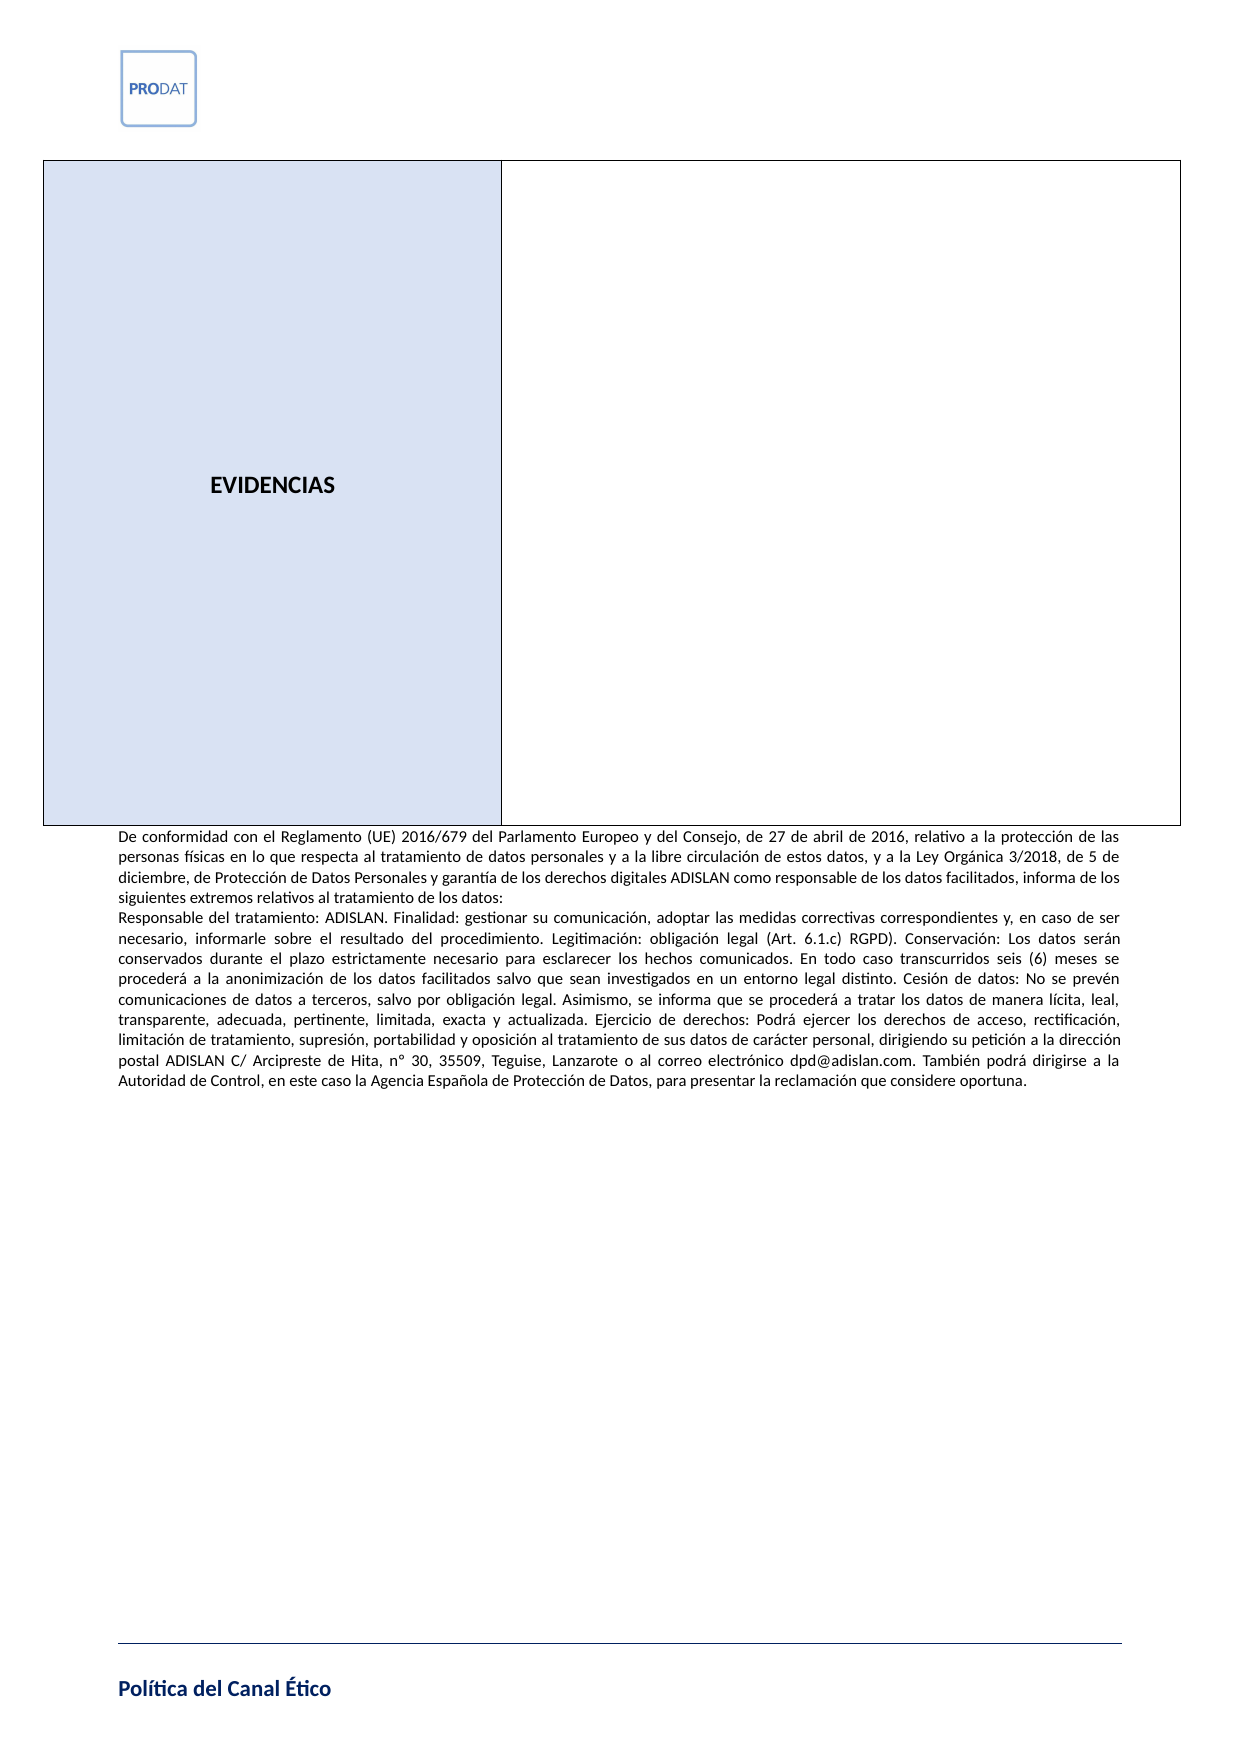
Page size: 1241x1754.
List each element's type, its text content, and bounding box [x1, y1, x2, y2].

table_cell EVIDENCIAS [44, 161, 501, 825]
text De conformidad con el Reglamento (UE) 2016/679 del Parlamento Europeo y del Consejo, de 27 de abril de 2016, relativo a la protección de las personas físicas en lo que respecta al tratamiento de datos personales y a la libre circulación de estos datos, y a la Ley Orgánica 3/2018, de 5 de diciembre, de Protección de Datos Personales y garantía de los derechos digitales ADISLAN como responsable de los datos facilitados, informa de los siguientes extremos relativos al tratamiento de los datos: [118, 826, 1122, 908]
table_cell [502, 161, 1180, 825]
text Responsable del tratamiento: ADISLAN. Finalidad: gestionar su comunicación, adoptar las medidas correctivas correspondientes y, en caso de ser necesario, informarle sobre el resultado del procedimiento. Legitimación: obligación legal (Art. 6.1.c) RGPD). Conservación: Los datos serán conservados durante el plazo estrictamente necesario para esclarecer los hechos comunicados. En todo caso transcurridos seis (6) meses se procederá a la anonimización de los datos facilitados salvo que sean investigados en un entorno legal distinto. Cesión de datos: No se prevén comunicaciones de datos a terceros, salvo por obligación legal. Asimismo, se informa que se procederá a tratar los datos de manera lícita, leal, transparente, adecuada, pertinente, limitada, exacta y actualizada. Ejercicio de derechos: Podrá ejercer los derechos de acceso, rectificación, limitación de tratamiento, supresión, portabilidad y oposición al tratamiento de sus datos de carácter personal, dirigiendo su petición a la dirección postal ADISLAN C/ Arcipreste de Hita, nº 30, 35509, Teguise, Lanzarote o al correo electrónico dpd@adislan.com. También podrá dirigirse a la Autoridad de Control, en este caso la Agencia Española de Protección de Datos, para presentar la reclamación que considere oportuna. [118, 908, 1122, 1090]
